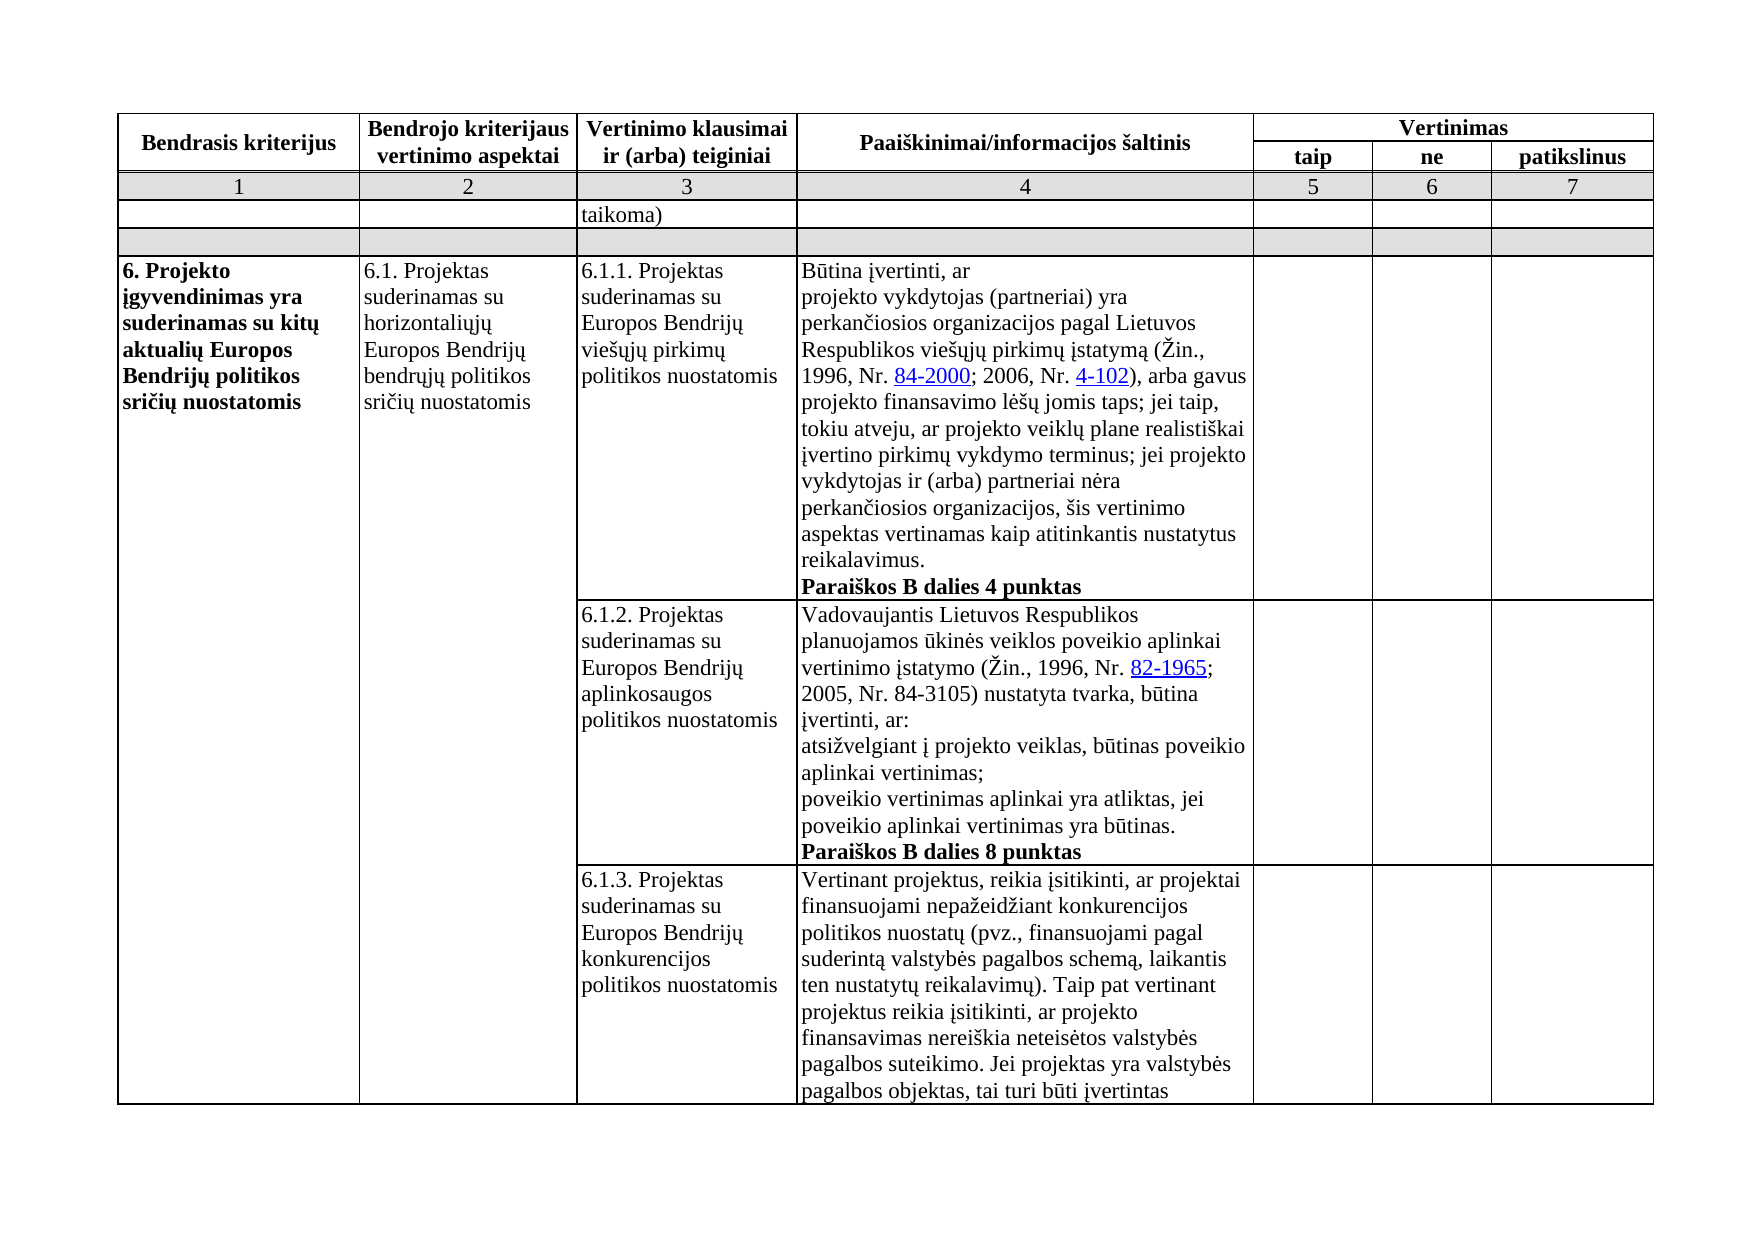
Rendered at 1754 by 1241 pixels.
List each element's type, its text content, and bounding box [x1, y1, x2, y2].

table_cell 6. Projekto įgyvendinimas yra suderinamas su kitų aktualių Europos Bendrijų politikos sričių nuostatomis [119, 257, 359, 1103]
table_header Bendrojo kriterijaus vertinimo aspektai [360, 114, 576, 170]
table_cell [1492, 601, 1653, 864]
table_cell 2 [360, 173, 576, 199]
table_cell [1373, 601, 1491, 864]
table_cell [1373, 257, 1491, 599]
table_cell 5 [1254, 173, 1372, 199]
table_header Paaiškinimai/informacijos šaltinis [798, 114, 1253, 170]
table_cell [798, 201, 1253, 227]
table_cell 7 [1492, 173, 1653, 199]
table_cell [1373, 201, 1491, 227]
table_cell [360, 229, 576, 255]
table_cell [1254, 229, 1372, 255]
table_cell Vertinant projektus, reikia įsitikinti, ar projektai finansuojami nepažeidžiant konkurencijos politikos nuostatų (pvz., finansuojami pagal suderintą valstybės pagalbos schemą, laikantis ten nustatytų reikalavimų). Taip pat vertinant projektus reikia įsitikinti, ar projekto finansavimas nereiškia neteisėtos valstybės pagalbos suteikimo. Jei projektas yra valstybės pagalbos objektas, tai turi būti įvertintas [798, 866, 1253, 1103]
table_cell Vadovaujantis Lietuvos Respublikos planuojamos ūkinės veiklos poveikio aplinkai vertinimo įstatymo (Žin., 1996, Nr. 82-1965; 2005, Nr. 84-3105) nustatyta tvarka, būtina įvertinti, ar: atsižvelgiant į projekto veiklas, būtinas poveikio aplinkai vertinimas; poveikio vertinimas aplinkai yra atliktas, jei poveikio aplinkai vertinimas yra būtinas. Paraiškos B dalies 8 punktas [798, 601, 1253, 864]
table_cell [119, 229, 359, 255]
table_cell patikslinus [1492, 142, 1653, 170]
table_cell [1254, 601, 1372, 864]
table_cell 3 [578, 173, 796, 199]
table_cell taikoma) [578, 201, 796, 227]
table_cell [360, 201, 576, 227]
table_cell [1492, 866, 1653, 1103]
table_cell 6.1.3. Projektas suderinamas su Europos Bendrijų konkurencijos politikos nuostatomis [578, 866, 796, 1103]
table_cell taip [1254, 142, 1372, 170]
table_cell [1373, 229, 1491, 255]
table_header Vertinimo klausimai ir (arba) teiginiai [578, 114, 796, 170]
table_cell 6.1.2. Projektas suderinamas su Europos Bendrijų aplinkosaugos politikos nuostatomis [578, 601, 796, 864]
table_header Vertinimas [1254, 114, 1653, 140]
table_header Bendrasis kriterijus [119, 114, 359, 170]
table_cell ne [1373, 142, 1491, 170]
table_cell [1492, 257, 1653, 599]
table_cell 6.1.1. Projektas suderinamas su Europos Bendrijų viešųjų pirkimų politikos nuostatomis [578, 257, 796, 599]
table_cell [1373, 866, 1491, 1103]
table_cell [1254, 866, 1372, 1103]
table_cell [1492, 201, 1653, 227]
table_cell Būtina įvertinti, ar projekto vykdytojas (partneriai) yra perkančiosios organizacijos pagal Lietuvos Respublikos viešųjų pirkimų įstatymą (Žin., 1996, Nr. 84-2000; 2006, Nr. 4-102), arba gavus projekto finansavimo lėšų jomis taps; jei taip, tokiu atveju, ar projekto veiklų plane realistiškai įvertino pirkimų vykdymo terminus; jei projekto vykdytojas ir (arba) partneriai nėra perkančiosios organizacijos, šis vertinimo aspektas vertinamas kaip atitinkantis nustatytus reikalavimus. Paraiškos B dalies 4 punktas [798, 257, 1253, 599]
table_cell [798, 229, 1253, 255]
table_cell [1254, 257, 1372, 599]
table_cell 1 [119, 173, 359, 199]
table_cell 6 [1373, 173, 1491, 199]
table_cell [1492, 229, 1653, 255]
table_cell [578, 229, 796, 255]
table_cell 4 [798, 173, 1253, 199]
table_cell 6.1. Projektas suderinamas su horizontaliųjų Europos Bendrijų bendrųjų politikos sričių nuostatomis [360, 257, 576, 1103]
table_cell [1254, 201, 1372, 227]
